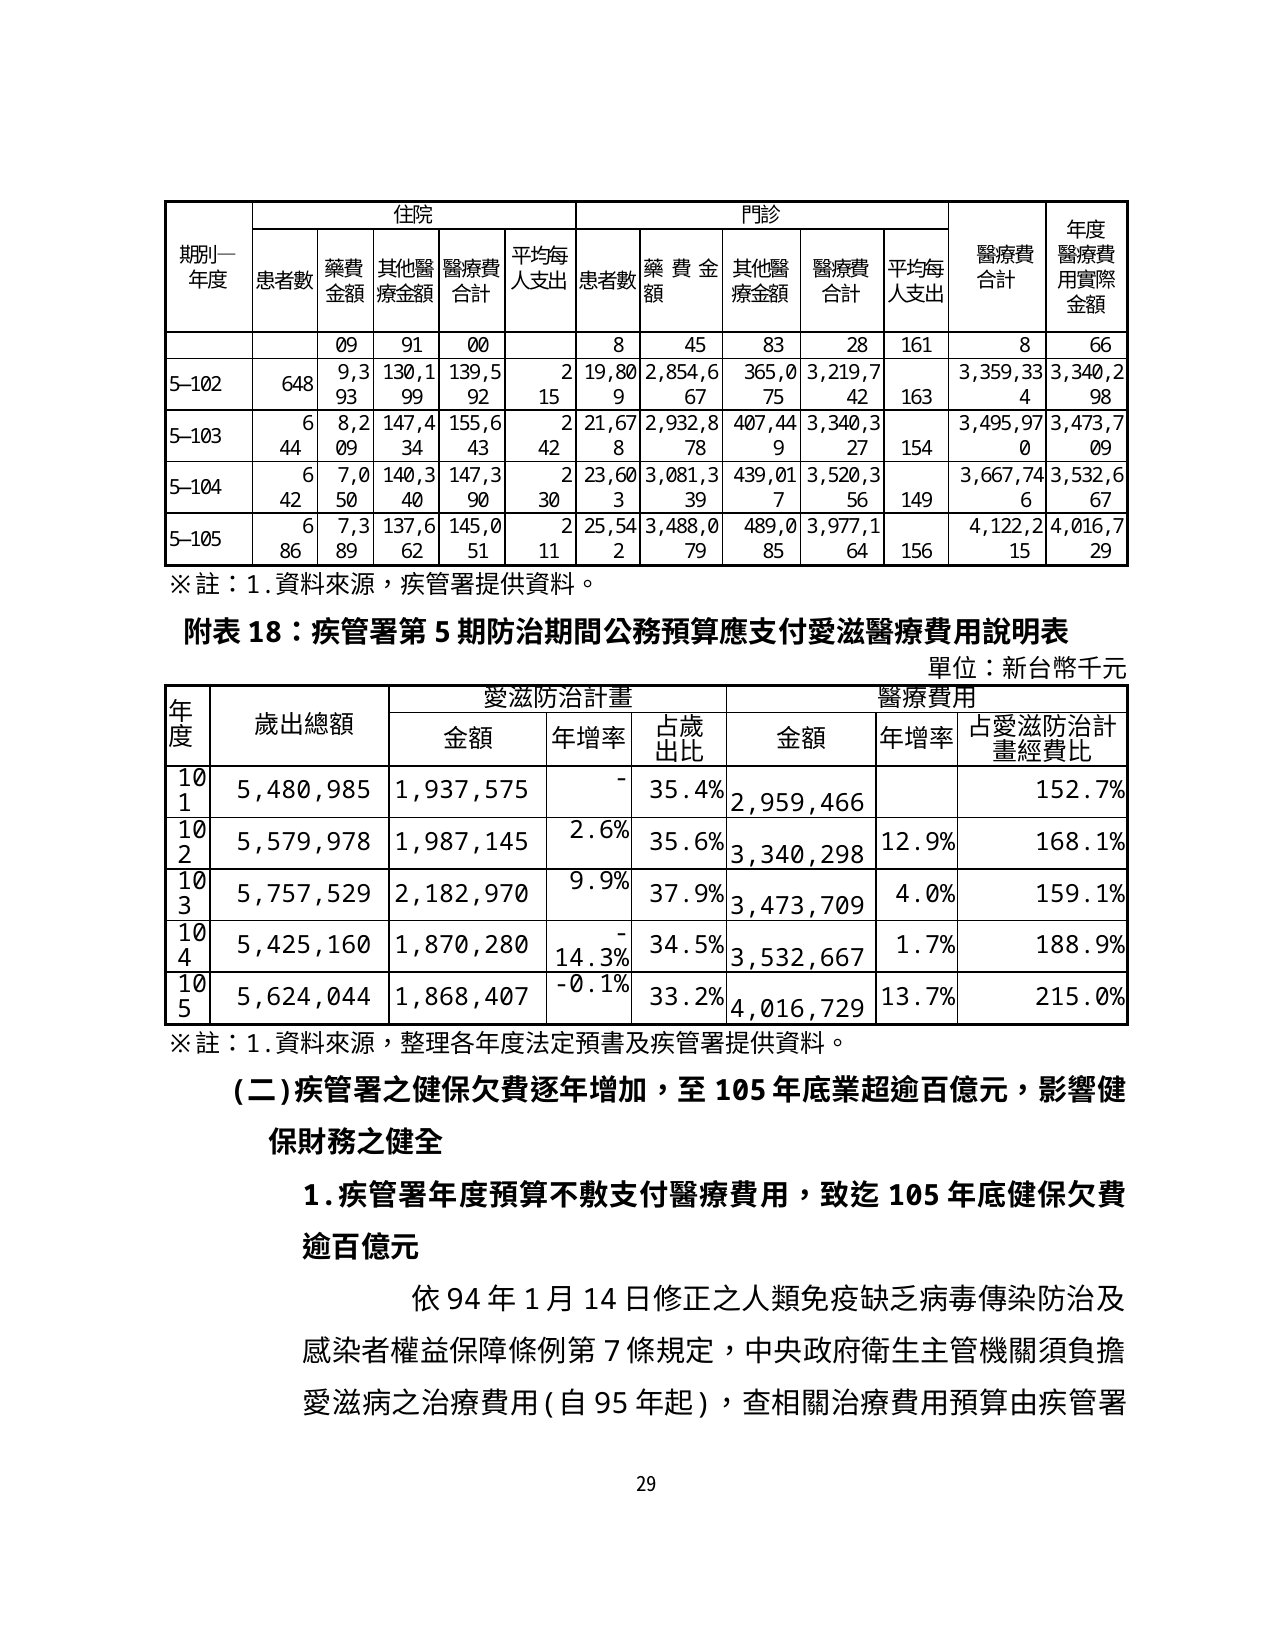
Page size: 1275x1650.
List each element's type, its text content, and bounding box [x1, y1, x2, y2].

table_header 門診 [577, 203, 948, 228]
table_cell 3,473,709 [727, 870, 875, 919]
table_cell 155,643 [440, 411, 504, 461]
table_cell 19,809 [577, 359, 639, 409]
table_cell 5—102 [167, 359, 252, 409]
table_cell -0.1% [547, 973, 631, 1023]
table_cell 13.7% [877, 973, 957, 1023]
table_header 醫療費 合計 [949, 203, 1045, 331]
table_cell 3,340,298 [727, 818, 875, 868]
table_cell 09 [318, 333, 373, 358]
table_header 歲出總額 [211, 687, 388, 765]
table_cell 242 [506, 411, 575, 461]
table_cell 168.1% [958, 818, 1126, 868]
table_cell 152.7% [958, 767, 1126, 816]
table_cell 3,495,970 [949, 411, 1045, 461]
table_cell 145,051 [440, 514, 504, 564]
table_cell 137,662 [374, 514, 438, 564]
table_cell 8,209 [318, 411, 373, 461]
table_cell 147,434 [374, 411, 438, 461]
table_cell 2,959,466 [727, 767, 875, 816]
table_header 年度 [167, 687, 209, 765]
text 依94年1月14日修正之人類免疫缺乏病毒傳染防治及感染者權益保障條例第7條規定，中央政府衛生主管機關須負擔愛滋病之治療費用(自95年起)，查相關治療費用預算由疾管署 [302, 1267, 1127, 1424]
table_cell 3,219,742 [801, 359, 883, 409]
table_cell 5—105 [167, 514, 252, 564]
table_cell 35.4% [632, 767, 726, 816]
table_cell 5,624,044 [211, 973, 388, 1023]
table_cell 104 [167, 921, 209, 971]
table_cell 5,579,978 [211, 818, 388, 868]
table_cell 28 [801, 333, 883, 358]
table_cell 5,425,160 [211, 921, 388, 971]
table_cell 藥費 金額 [318, 230, 373, 331]
table_cell 147,390 [440, 462, 504, 512]
table_cell 1,987,145 [390, 818, 546, 868]
table_cell 83 [723, 333, 800, 358]
table_cell [167, 333, 252, 358]
table_cell 9.9% [547, 870, 631, 919]
table_cell 00 [440, 333, 504, 358]
table_cell 230 [506, 462, 575, 512]
text 附表18：疾管署第5期防治期間公務預算應支付愛滋醫療費用說明表 [183, 600, 1127, 652]
table_cell 1,868,407 [390, 973, 546, 1023]
table_cell 25,542 [577, 514, 639, 564]
table_cell 161 [885, 333, 948, 358]
table_cell 患者數 [577, 230, 639, 331]
table_cell 8 [949, 333, 1045, 358]
table_cell [877, 767, 957, 816]
table_cell -14.3% [547, 921, 631, 971]
table_cell 平均每人支出 [885, 230, 948, 331]
table_cell 365,075 [723, 359, 800, 409]
table_header 愛滋防治計畫 [390, 687, 726, 712]
table_cell 188.9% [958, 921, 1126, 971]
table_cell 45 [641, 333, 722, 358]
text ※註：1.資料來源，整理各年度法定預書及疾管署提供資料。 [165, 1026, 1127, 1059]
table_cell 3,488,079 [641, 514, 722, 564]
table_cell 35.6% [632, 818, 726, 868]
table_cell 醫療費 合計 [801, 230, 883, 331]
table_cell 金額 [727, 713, 875, 765]
table_cell 5—104 [167, 462, 252, 512]
table_cell 2.6% [547, 818, 631, 868]
table_cell 3,520,356 [801, 462, 883, 512]
table_header 期別— 年度 [167, 203, 252, 331]
table_cell 66 [1047, 333, 1126, 358]
text ※註：1.資料來源，疾管署提供資料。 [165, 567, 1127, 600]
text 1.疾管署年度預算不敷支付醫療費用，致迄105年底健保欠費逾百億元 [302, 1163, 1127, 1267]
table_header 住院 [253, 203, 575, 228]
table_cell 91 [374, 333, 438, 358]
table_cell 12.9% [877, 818, 957, 868]
table_cell 3,473,709 [1047, 411, 1126, 461]
table_cell 其他醫療金額 [723, 230, 800, 331]
table_cell 3,359,334 [949, 359, 1045, 409]
table_cell 33.2% [632, 973, 726, 1023]
table_cell 211 [506, 514, 575, 564]
table_cell [506, 333, 575, 358]
table_cell 130,199 [374, 359, 438, 409]
table_cell 644 [253, 411, 317, 461]
table_cell 年增率 [877, 713, 957, 765]
table_cell 103 [167, 870, 209, 919]
table_cell 1.7% [877, 921, 957, 971]
table_cell 139,592 [440, 359, 504, 409]
table_cell 3,340,327 [801, 411, 883, 461]
table_cell 686 [253, 514, 317, 564]
table_cell 407,449 [723, 411, 800, 461]
table_cell 3,667,746 [949, 462, 1045, 512]
table_cell 23,603 [577, 462, 639, 512]
table_cell 648 [253, 359, 317, 409]
table_cell 3,977,164 [801, 514, 883, 564]
table_cell 占愛滋防治計畫經費比 [958, 713, 1126, 765]
table_cell 154 [885, 411, 948, 461]
table_cell 156 [885, 514, 948, 564]
table_cell 2,932,878 [641, 411, 722, 461]
table_cell 159.1% [958, 870, 1126, 919]
table_cell 4.0% [877, 870, 957, 919]
table_cell 平均每人支出 [506, 230, 575, 331]
table_cell 3,340,298 [1047, 359, 1126, 409]
table_cell 4,016,729 [1047, 514, 1126, 564]
table_cell 215 [506, 359, 575, 409]
table_cell 其他醫療金額 [374, 230, 438, 331]
table_cell 患者數 [253, 230, 317, 331]
table_cell 藥費金額 [641, 230, 722, 331]
table_cell 5,480,985 [211, 767, 388, 816]
table_cell 489,085 [723, 514, 800, 564]
table_cell 21,678 [577, 411, 639, 461]
table_cell 3,532,667 [1047, 462, 1126, 512]
table_cell 1,937,575 [390, 767, 546, 816]
table_cell 3,081,339 [641, 462, 722, 512]
table_cell 5—103 [167, 411, 252, 461]
table_cell 1,870,280 [390, 921, 546, 971]
table_cell 7,050 [318, 462, 373, 512]
table_cell 439,017 [723, 462, 800, 512]
text 單位：新台幣千元 [183, 652, 1127, 684]
table_cell 149 [885, 462, 948, 512]
table_cell 37.9% [632, 870, 726, 919]
table_header 醫療費用 [727, 687, 1126, 712]
table_cell 102 [167, 818, 209, 868]
table_cell 2,854,667 [641, 359, 722, 409]
table_cell 105 [167, 973, 209, 1023]
table_cell 9,393 [318, 359, 373, 409]
table_cell 140,340 [374, 462, 438, 512]
table_cell 7,389 [318, 514, 373, 564]
table_cell 金額 [390, 713, 546, 765]
table_cell 163 [885, 359, 948, 409]
table_header 年度 醫療費用實際金額 [1047, 203, 1126, 331]
table_cell 34.5% [632, 921, 726, 971]
table_cell 4,016,729 [727, 973, 875, 1023]
table_cell 3,532,667 [727, 921, 875, 971]
table_cell 8 [577, 333, 639, 358]
table_cell 215.0% [958, 973, 1126, 1023]
text (二)疾管署之健保欠費逐年增加，至105年底業超逾百億元，影響健保財務之健全 [229, 1059, 1127, 1163]
table_cell [253, 333, 317, 358]
table_cell 醫療費合計 [440, 230, 504, 331]
table_cell 年增率 [547, 713, 631, 765]
table_cell 5,757,529 [211, 870, 388, 919]
table_cell 占歲 出比 [632, 713, 726, 765]
table_cell - [547, 767, 631, 816]
table_cell 101 [167, 767, 209, 816]
table_cell 2,182,970 [390, 870, 546, 919]
table_cell 642 [253, 462, 317, 512]
table_cell 4,122,215 [949, 514, 1045, 564]
